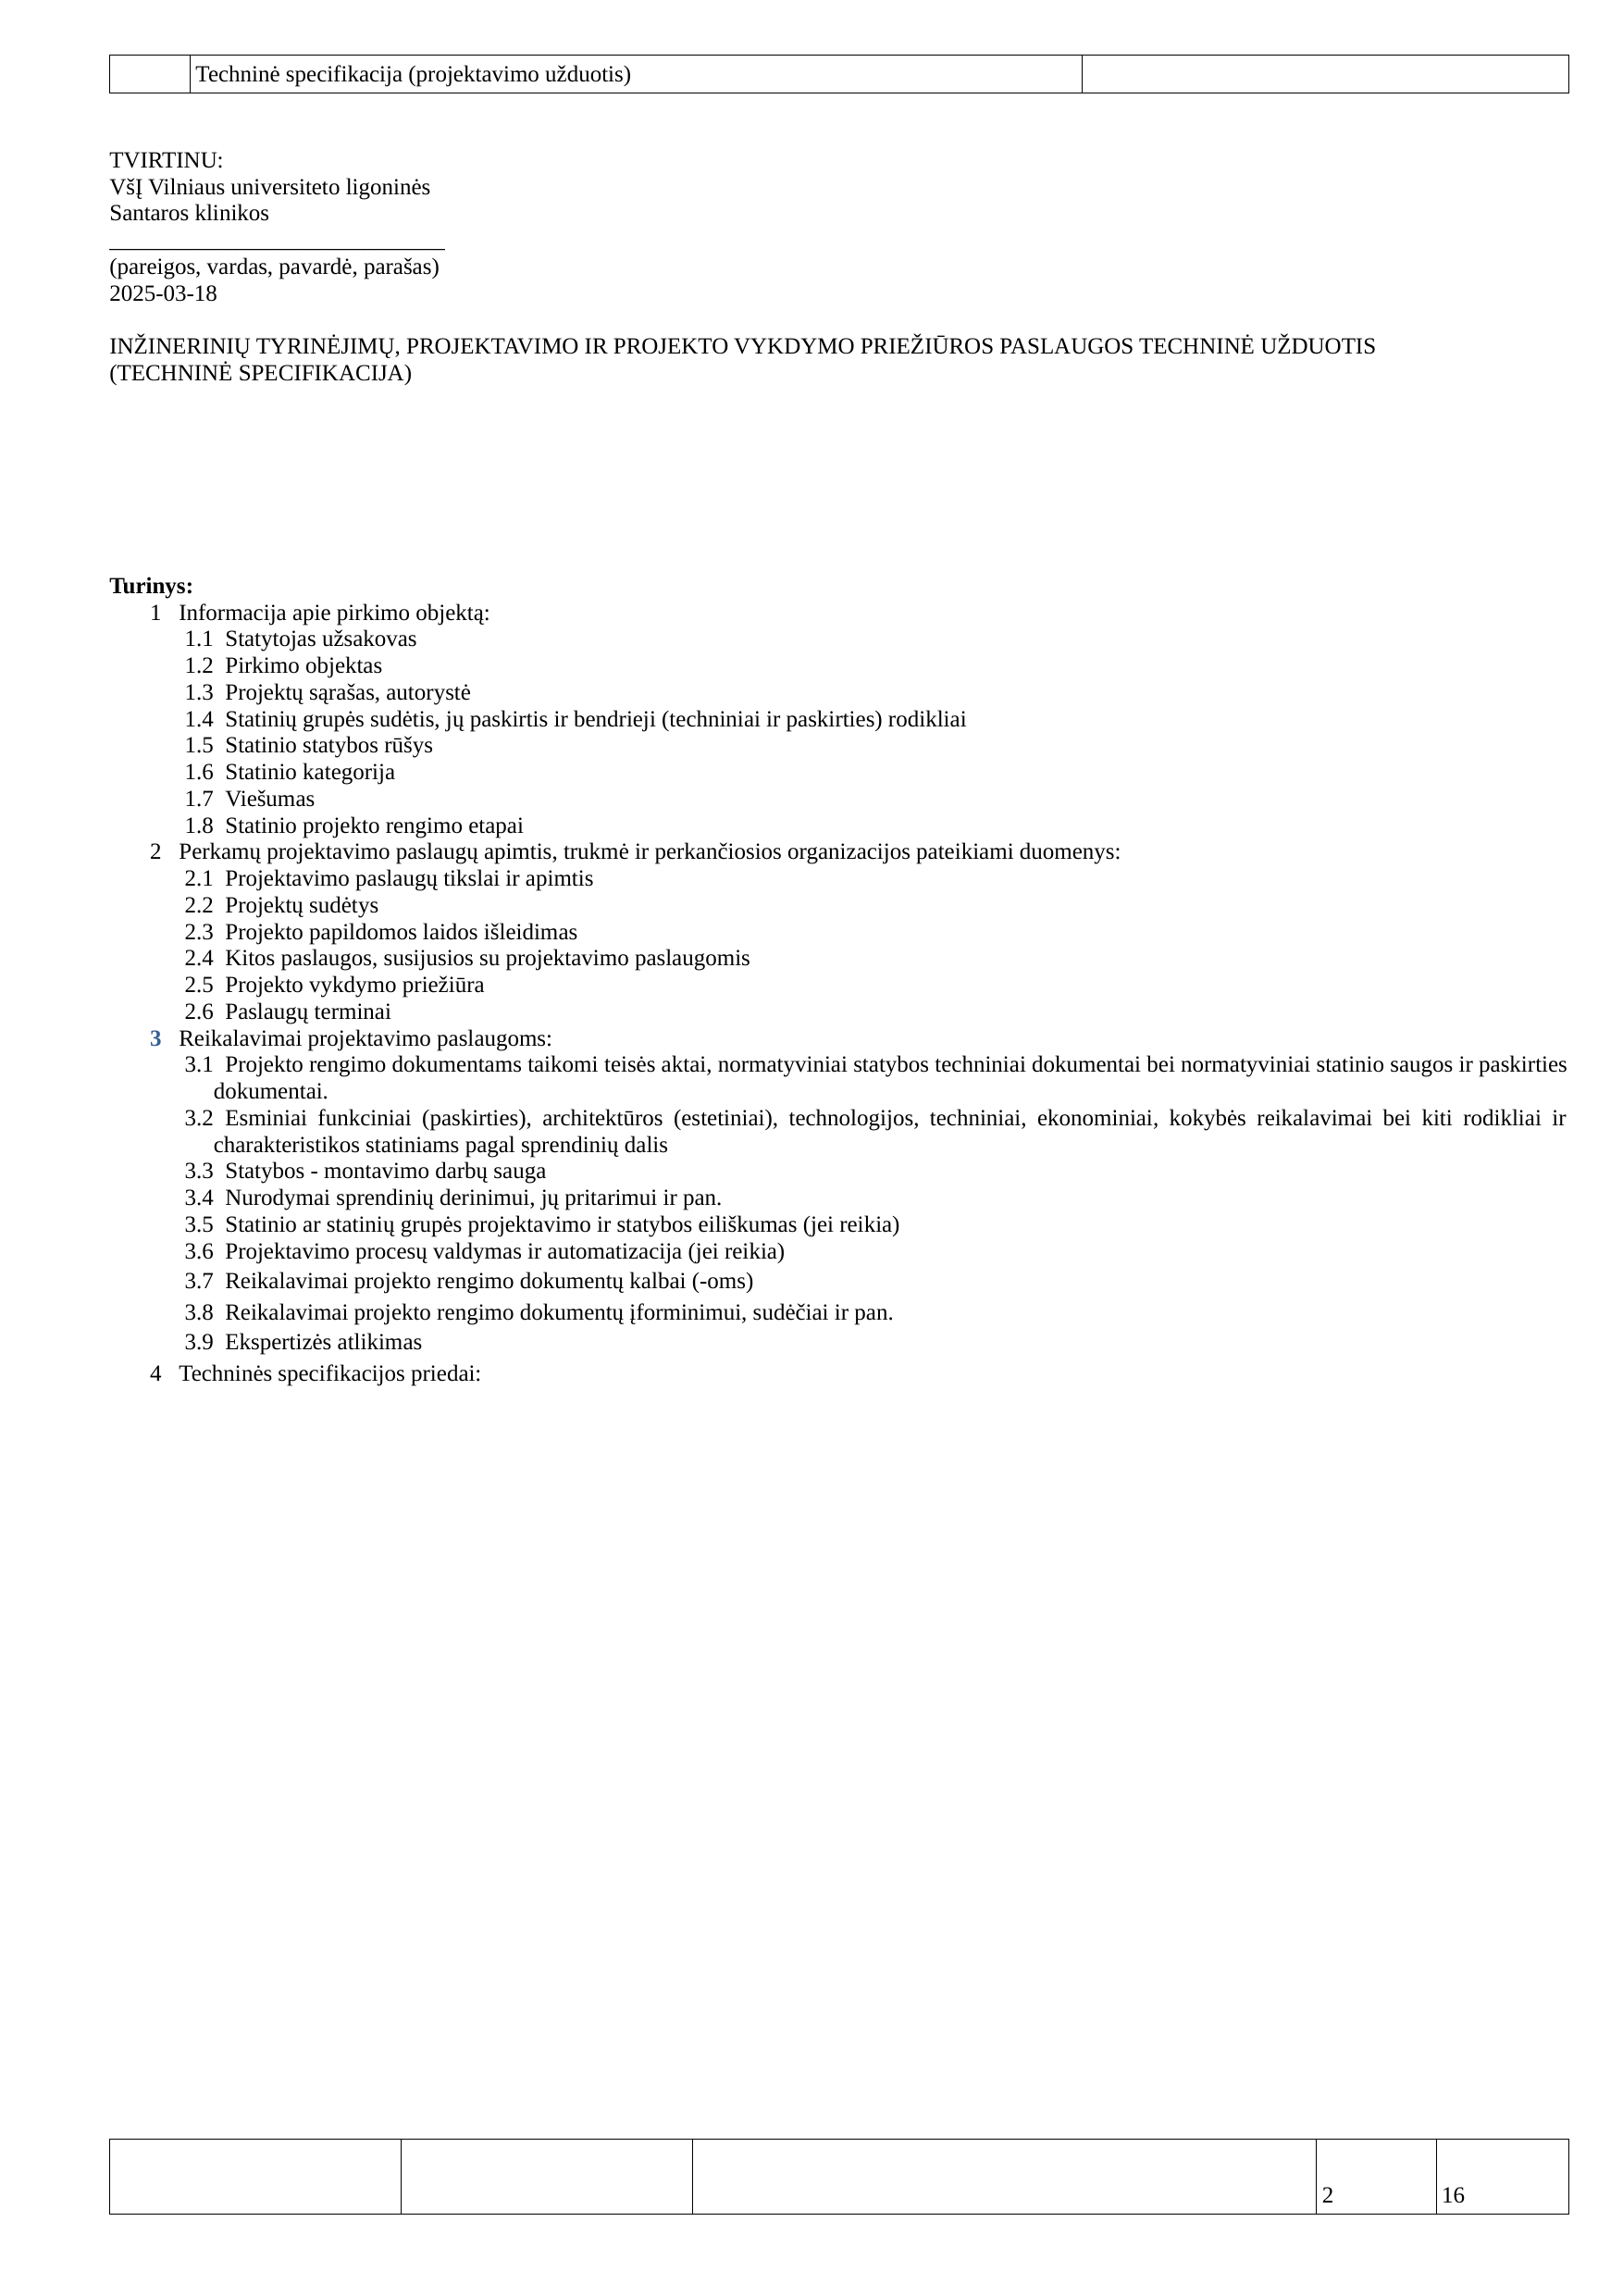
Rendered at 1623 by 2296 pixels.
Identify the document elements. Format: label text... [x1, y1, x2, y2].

text VšĮ Vilniaus universiteto ligoninės [109, 173, 1568, 199]
text Santaros klinikos [109, 199, 1568, 226]
list Projektavimo procesų valdymas ir automatizacija (jei reikia) [179, 1237, 1568, 1263]
text 2025-03-18 [109, 279, 1568, 305]
list Statinio kategorija [179, 758, 1568, 785]
list Projekto papildomos laidos išleidimas [179, 918, 1568, 944]
list Projekto rengimo dokumentams taikomi teisės aktai, normatyviniai statybos techniniai dokumentai bei normatyviniai statinio saugos ir paskirties dokumentai. [179, 1050, 1568, 1104]
list Projektų sąrašas, autorystė [179, 678, 1568, 705]
list Statybos - montavimo darbų sauga [179, 1157, 1568, 1184]
list Reikalavimai projekto rengimo dokumentų kalbai (-oms) [179, 1267, 1568, 1294]
list Reikalavimai projekto rengimo dokumentų įforminimui, sudėčiai ir pan. [179, 1298, 1568, 1324]
list Pirkimo objektas [179, 652, 1568, 678]
list Statinio statybos rūšys [179, 731, 1568, 758]
text INŽINERINIŲ TYRINĖJIMŲ, PROJEKTAVIMO IR PROJEKTO VYKDYMO PRIEŽIŪROS PASLAUGOS TECHNINĖ UŽDUOTIS [109, 332, 1568, 359]
list Projektų sudėtys [179, 891, 1568, 918]
subtitle Reikalavimai projektavimo paslaugoms: [144, 1024, 1568, 1050]
text Turinys: [109, 572, 1568, 599]
list Techninės specifikacijos priedai: [144, 1359, 1568, 1385]
text (pareigos, vardas, pavardė, parašas) [109, 253, 1568, 279]
text _____________________________ [109, 226, 1568, 253]
text (TECHNINĖ SPECIFIKACIJA) [109, 359, 1568, 386]
list Esminiai funkciniai (paskirties), architektūros (estetiniai), technologijos, techniniai, ekonominiai, kokybės reikalavimai bei kiti rodikliai ir charakteristikos statiniams pagal sprendinių dalis [179, 1104, 1568, 1157]
list Projektavimo paslaugų tikslai ir apimtis [179, 864, 1568, 891]
list Projekto vykdymo priežiūra [179, 971, 1568, 998]
list Informacija apie pirkimo objektą: [144, 599, 1568, 625]
list Viešumas [179, 785, 1568, 812]
list Statytojas užsakovas [179, 625, 1568, 652]
list Perkamų projektavimo paslaugų apimtis, trukmė ir perkančiosios organizacijos pateikiami duomenys: [144, 838, 1568, 864]
list Statinio projekto rengimo etapai [179, 812, 1568, 838]
list Statinio ar statinių grupės projektavimo ir statybos eiliškumas (jei reikia) [179, 1210, 1568, 1237]
list Nurodymai sprendinių derinimui, jų pritarimui ir pan. [179, 1184, 1568, 1210]
list Kitos paslaugos, susijusios su projektavimo paslaugomis [179, 944, 1568, 971]
text TVIRTINU: [109, 146, 1568, 173]
list Statinių grupės sudėtis, jų paskirtis ir bendrieji (techniniai ir paskirties) rodikliai [179, 705, 1568, 731]
list Ekspertizės atlikimas [179, 1329, 1568, 1355]
list Paslaugų terminai [179, 998, 1568, 1024]
